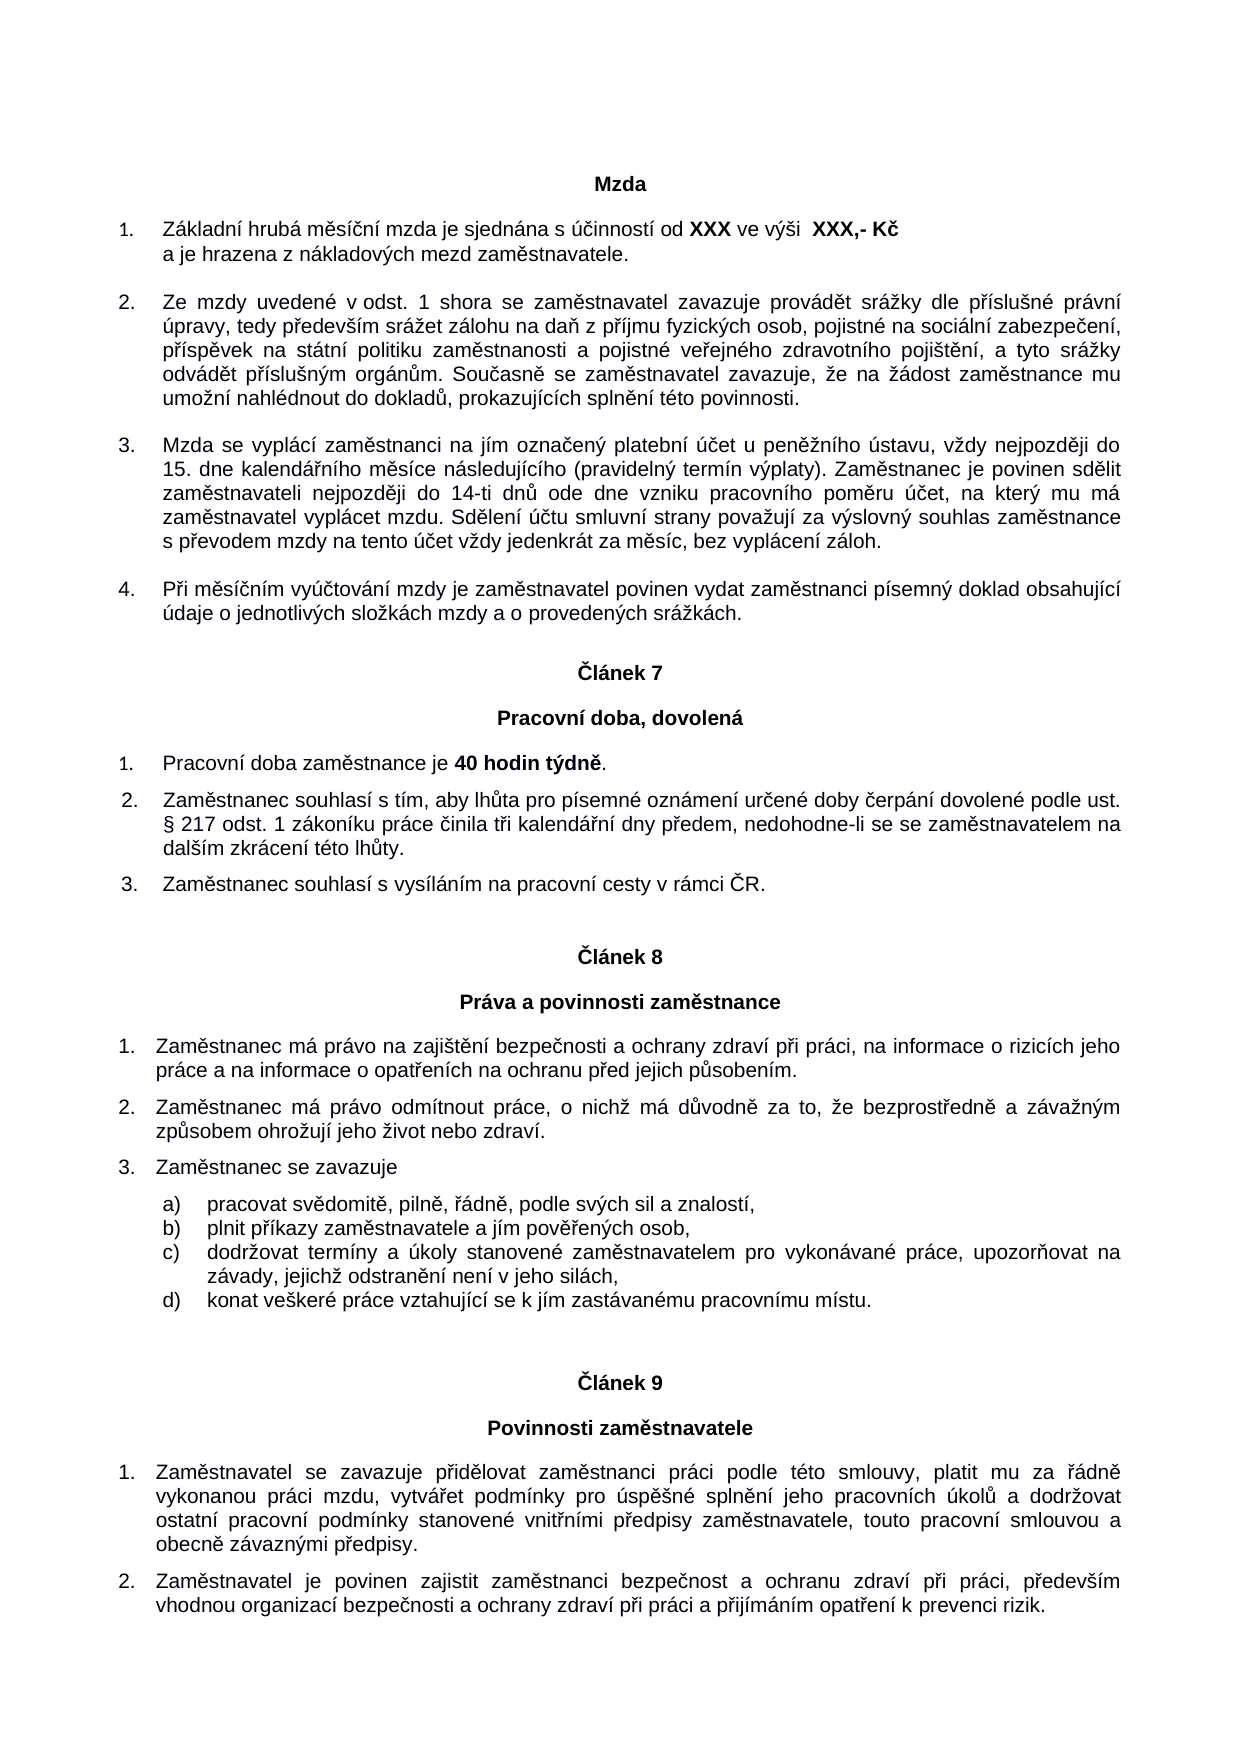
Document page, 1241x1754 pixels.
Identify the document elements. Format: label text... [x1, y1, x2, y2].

list konat veškeré práce vztahující se k jím zastávanému pracovnímu místu. [162, 1287, 1122, 1311]
text a je hrazena z nákladových mezd zaměstnavatele. [118, 242, 1122, 266]
list pracovat svědomitě, pilně, řádně, podle svých sil a znalostí, [162, 1192, 1122, 1216]
list Zaměstnanec má právo odmítnout práce, o nichž má důvodně za to, že bezprostředně a závažným způsobem ohrožují jeho život nebo zdraví. [118, 1095, 1122, 1143]
list plnit příkazy zaměstnavatele a jím pověřených osob, [162, 1216, 1122, 1239]
text Pracovní doba, dovolená [118, 705, 1122, 729]
list Ze mzdy uvedené v odst. 1 shora se zaměstnavatel zavazuje provádět srážky dle příslušné právní úpravy, tedy především srážet zálohu na daň z příjmu fyzických osob, pojistné na sociální zabezpečení, příspěvek na státní politiku zaměstnanosti a pojistné veřejného zdravotního pojištění, a tyto srážky odvádět příslušným orgánům. Současně se zaměstnavatel zavazuje, že na žádost zaměstnance mu umožní nahlédnout do dokladů, prokazujících splnění této povinnosti. [118, 289, 1122, 409]
list Zaměstnanec souhlasí s vysíláním na pracovní cesty v rámci ČR. [121, 872, 1122, 896]
list Zaměstnanec se zavazuje [118, 1155, 1122, 1179]
text Mzda [118, 172, 1122, 196]
list Mzda se vyplácí zaměstnanci na jím označený platební účet u peněžního ústavu, vždy nejpozději do 15. dne kalendářního měsíce následujícího (pravidelný termín výplaty). Zaměstnanec je povinen sdělit zaměstnavateli nejpozději do 14-ti dnů ode dne vzniku pracovního poměru účet, na který mu má zaměstnavatel vyplácet mzdu. Sdělení účtu smluvní strany považují za výslovný souhlas zaměstnance s převodem mzdy na tento účet vždy jedenkrát za měsíc, bez vyplácení záloh. [118, 433, 1122, 553]
list dodržovat termíny a úkoly stanovené zaměstnavatelem pro vykonávané práce, upozorňovat na závady, jejichž odstranění není v jeho silách, [162, 1239, 1122, 1287]
list Zaměstnanec souhlasí s tím, aby lhůta pro písemné oznámení určené doby čerpání dovolené podle ust. § 217 odst. 1 zákoníku práce činila tři kalendářní dny předem, nedohodne-li se se zaměstnavatelem na dalším zkrácení této lhůty. [121, 788, 1122, 860]
list Při měsíčním vyúčtování mzdy je zaměstnavatel povinen vydat zaměstnanci písemný doklad obsahující údaje o jednotlivých složkách mzdy a o provedených srážkách. [118, 577, 1122, 625]
list Zaměstnanec má právo na zajištění bezpečnosti a ochrany zdraví při práci, na informace o rizicích jeho práce a na informace o opatřeních na ochranu před jejich působením. [118, 1034, 1122, 1082]
text Článek 8 [118, 945, 1122, 969]
text Práva a povinnosti zaměstnance [118, 990, 1122, 1014]
list Pracovní doba zaměstnance je 40 hodin týdně. [118, 750, 1122, 775]
text Článek 7 [118, 661, 1122, 685]
text Povinnosti zaměstnavatele [118, 1416, 1122, 1439]
text Článek 9 [118, 1371, 1122, 1395]
list Zaměstnavatel se zavazuje přidělovat zaměstnanci práci podle této smlouvy, platit mu za řádně vykonanou práci mzdu, vytvářet podmínky pro úspěšné splnění jeho pracovních úkolů a dodržovat ostatní pracovní podmínky stanovené vnitřními předpisy zaměstnavatele, touto pracovní smlouvou a obecně závaznými předpisy. [118, 1460, 1122, 1556]
list Základní hrubá měsíční mzda je sjednána s účinností od XXX ve výši XXX,- Kč [118, 216, 1122, 242]
list Zaměstnavatel je povinen zajistit zaměstnanci bezpečnost a ochranu zdraví při práci, především vhodnou organizací bezpečnosti a ochrany zdraví při práci a přijímáním opatření k prevenci rizik. [118, 1568, 1122, 1616]
